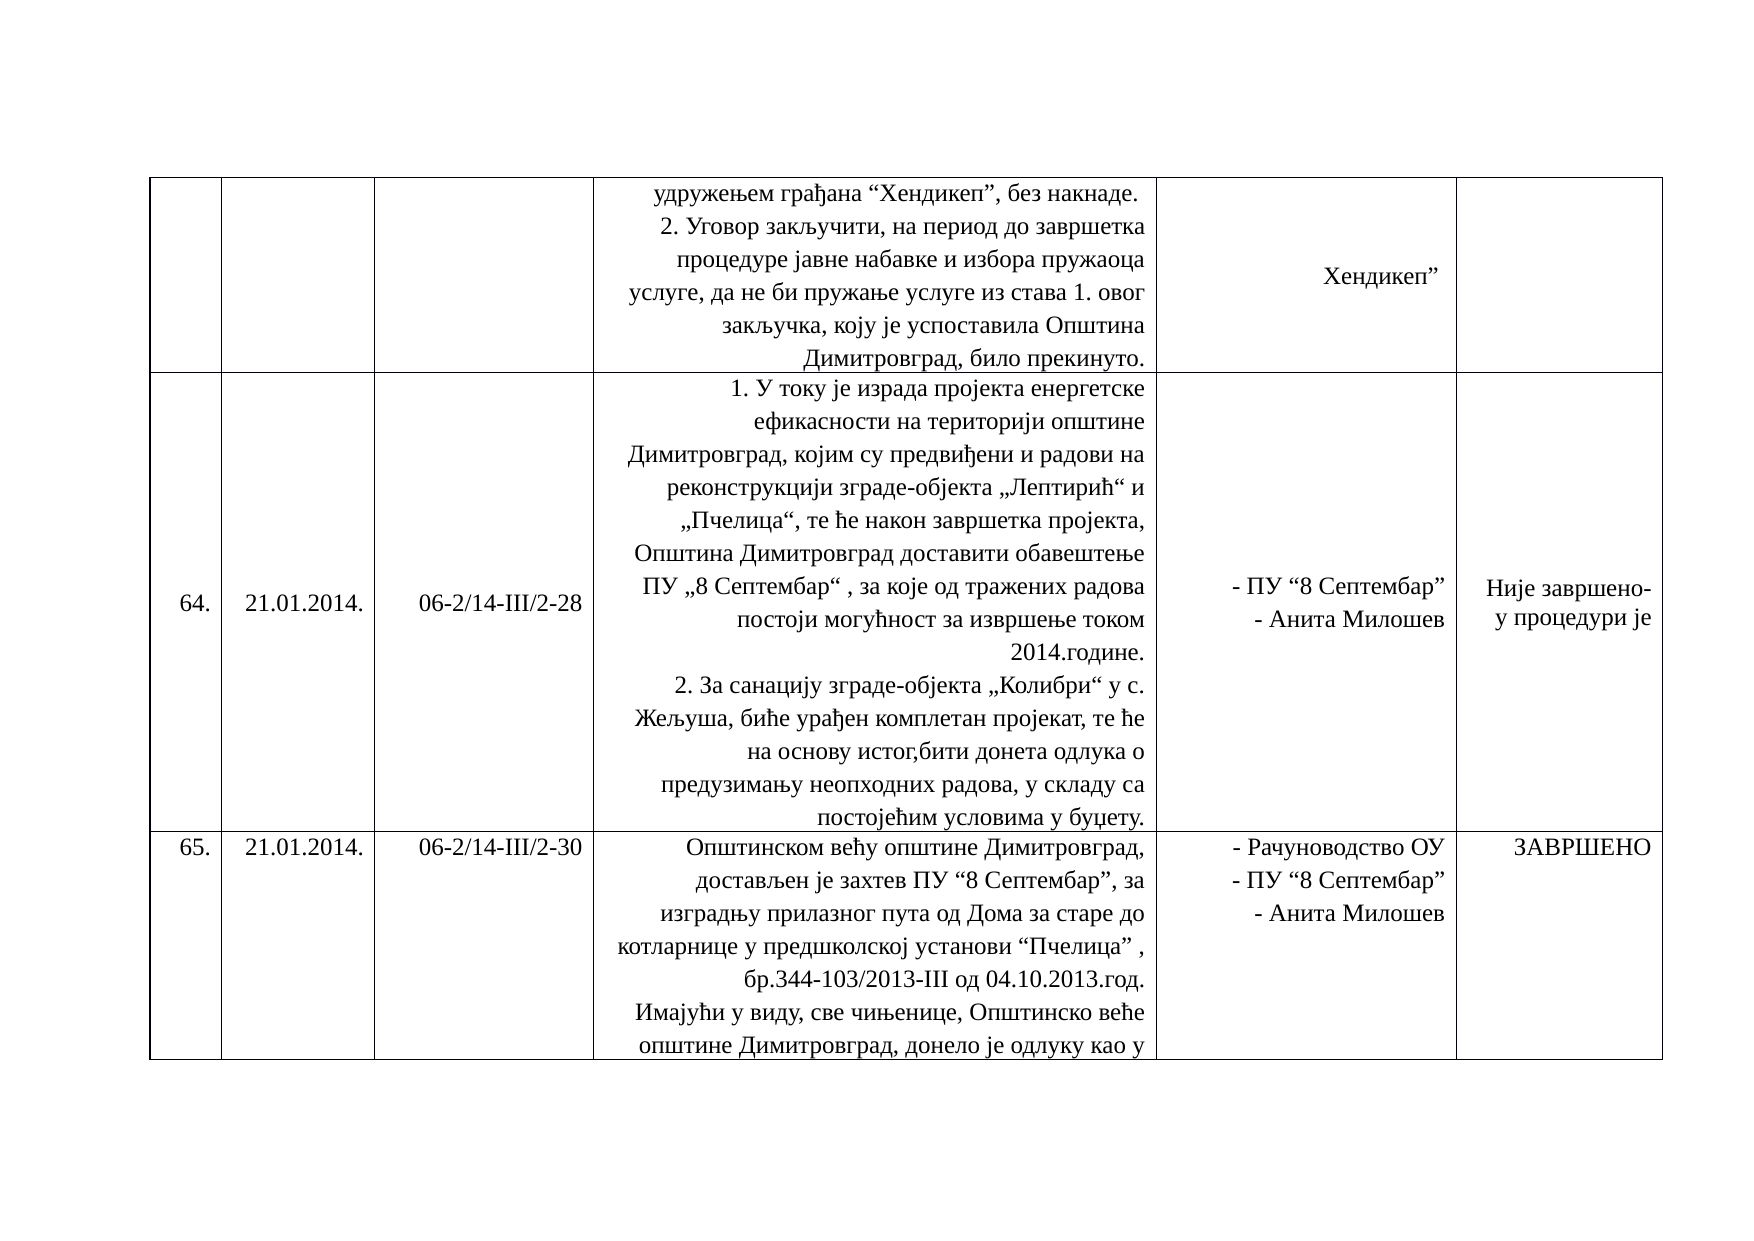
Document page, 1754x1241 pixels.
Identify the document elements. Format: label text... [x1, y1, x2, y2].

table_cell 06-2/14-III/2-30 [375, 832, 593, 1059]
table_cell 1. У току је израда пројекта енергетске ефикасности на територији општине Димитровград, којим су предвиђени и радови на реконструкцији зграде-објекта „Лептирић“ и „Пчелица“, те ће након завршетка пројекта, Општина Димитровград доставити обавештење ПУ „8 Септембар“ , за које од тражених радова постоји могућност за извршење током 2014.године. 2. За санацију зграде-објекта „Колибри“ у с. Жељуша, биће урађен комплетан пројекат, те ће на основу истог,бити донета одлука о предузимању неопходних радова, у складу са постојећим условима у буџету. [594, 373, 1156, 831]
table_cell Хендикеп” [1157, 178, 1456, 372]
table_cell 21.01.2014. [222, 373, 374, 831]
table_cell - ПУ “8 Септембар” - Анита Милошев [1157, 373, 1456, 831]
table_cell 64. [151, 373, 221, 831]
table_cell [375, 178, 593, 372]
table_cell Није завршено- у процедури је [1457, 373, 1662, 831]
table_cell ЗАВРШЕНО [1457, 832, 1662, 1059]
table_cell 06-2/14-III/2-28 [375, 373, 593, 831]
table_cell Општинском већу општине Димитровград, достављен је захтев ПУ “8 Септембар”, за изградњу прилазног пута од Дома за старе до котларнице у предшколској установи “Пчелица” , бр.344-103/2013-III од 04.10.2013.год. Имајући у виду, све чињенице, Општинско веће општине Димитровград, донело је одлуку као у [594, 832, 1156, 1059]
table_cell 65. [151, 832, 221, 1059]
table_cell - Рачуноводство ОУ - ПУ “8 Септембар” - Анита Милошев [1157, 832, 1456, 1059]
table_cell [1457, 178, 1662, 372]
table_cell [151, 178, 221, 372]
table_cell [222, 178, 374, 372]
table_cell 21.01.2014. [222, 832, 374, 1059]
table_cell удружењем грађана “Хендикеп”, без накнаде. 2. Уговор закључити, на период до завршетка процедуре јавне набавке и избора пружаоца услуге, да не би пружање услуге из става 1. овог закључка, коју је успоставила Општина Димитровград, било прекинуто. [594, 178, 1156, 372]
